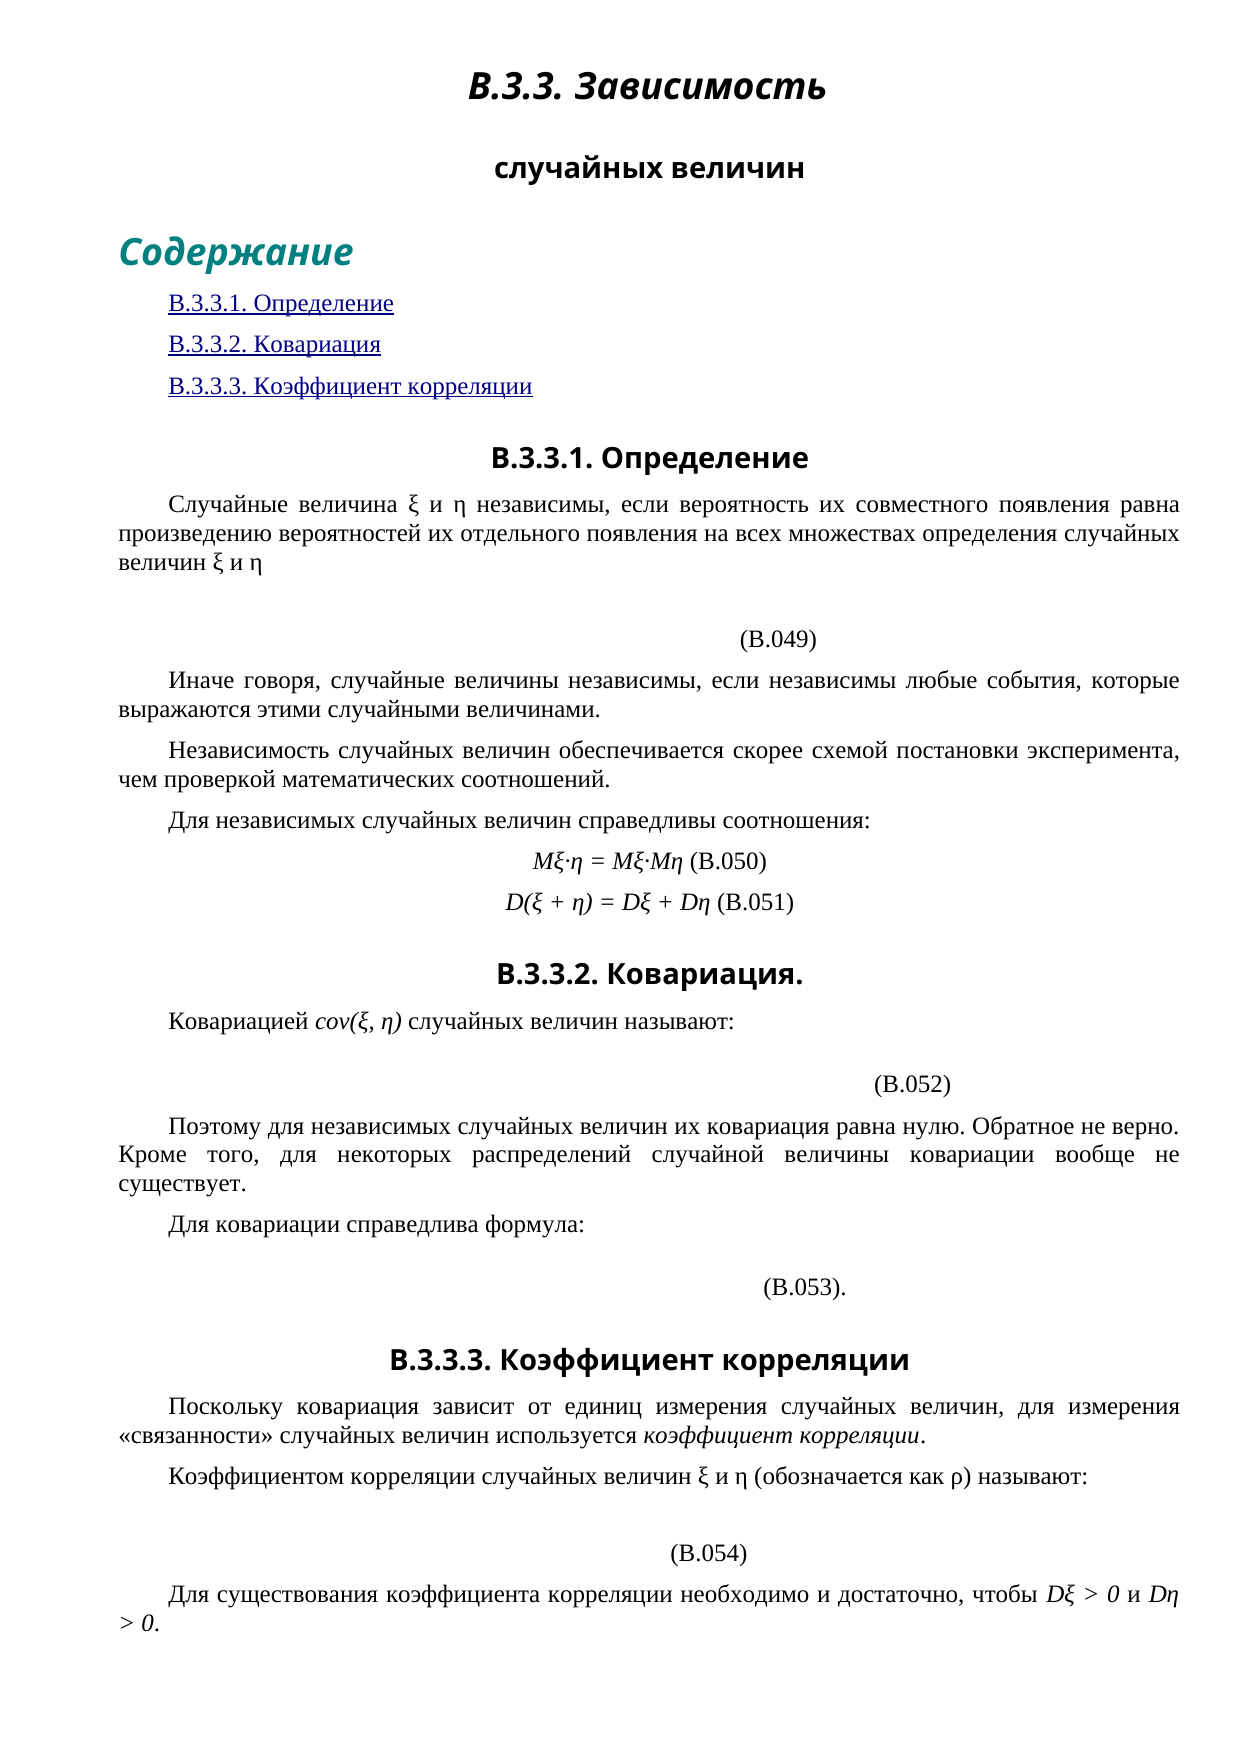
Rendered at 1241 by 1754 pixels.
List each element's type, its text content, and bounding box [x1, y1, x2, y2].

text Поскольку ковариация зависит от единиц измерения случайных величин, для измерения «связанности» случайных величин используется коэффициент корреляции. [118, 1391, 1181, 1448]
text (B.053). [118, 1251, 1181, 1301]
text Иначе говоря, случайные величины независимы, если независимы любые события, которые выражаются этими случайными величинами. [118, 665, 1181, 722]
text Mξ·η = Mξ·Mη (B.050) [118, 846, 1181, 875]
subtitle B.3.3.1. Определение [118, 437, 1181, 477]
text Поэтому для независимых случайных величин их ковариация равна нулю. Обратное не верно. Кроме того, для некоторых распределений случайной величины ковариации вообще не существует. [118, 1111, 1181, 1197]
text Для существования коэффициента корреляции необходимо и достаточно, чтобы Dξ > 0 и Dη > 0. [118, 1579, 1181, 1637]
text Для ковариации справедлива формула: [118, 1209, 1181, 1238]
text Случайные величина ξ и η независимы, если вероятность их совместного появления равна произведению вероятностей их отдельного появления на всех множествах определения случайных величин ξ и η [118, 489, 1181, 576]
text B.3.3.2. Ковариация [118, 329, 1181, 358]
subtitle B.3.3.3. Коэффициент корреляции [118, 1339, 1181, 1378]
text (B.052) [118, 1047, 1181, 1098]
subtitle случайных величин [118, 148, 1181, 187]
text B.3.3.1. Определение [118, 288, 1181, 317]
text (B.054) [118, 1502, 1181, 1567]
text Независимость случайных величин обеспечивается скорее схемой постановки эксперимента, чем проверкой математических соотношений. [118, 735, 1181, 792]
text Коэффициентом корреляции случайных величин ξ и η (обозначается как ρ) называют: [118, 1461, 1181, 1490]
text (B.049) [118, 588, 1181, 652]
text Ковариацией cov(ξ, η) случайных величин называют: [118, 1006, 1181, 1034]
subtitle B.3.3. Зависимость [118, 59, 1181, 110]
subtitle B.3.3.2. Ковариация. [118, 954, 1181, 993]
text Для независимых случайных величин справедливы соотношения: [118, 805, 1181, 834]
subtitle Содержание [118, 225, 1181, 276]
text B.3.3.3. Коэффициент корреляции [118, 371, 1181, 399]
text D(ξ + η) = Dξ + Dη (B.051) [118, 887, 1181, 916]
